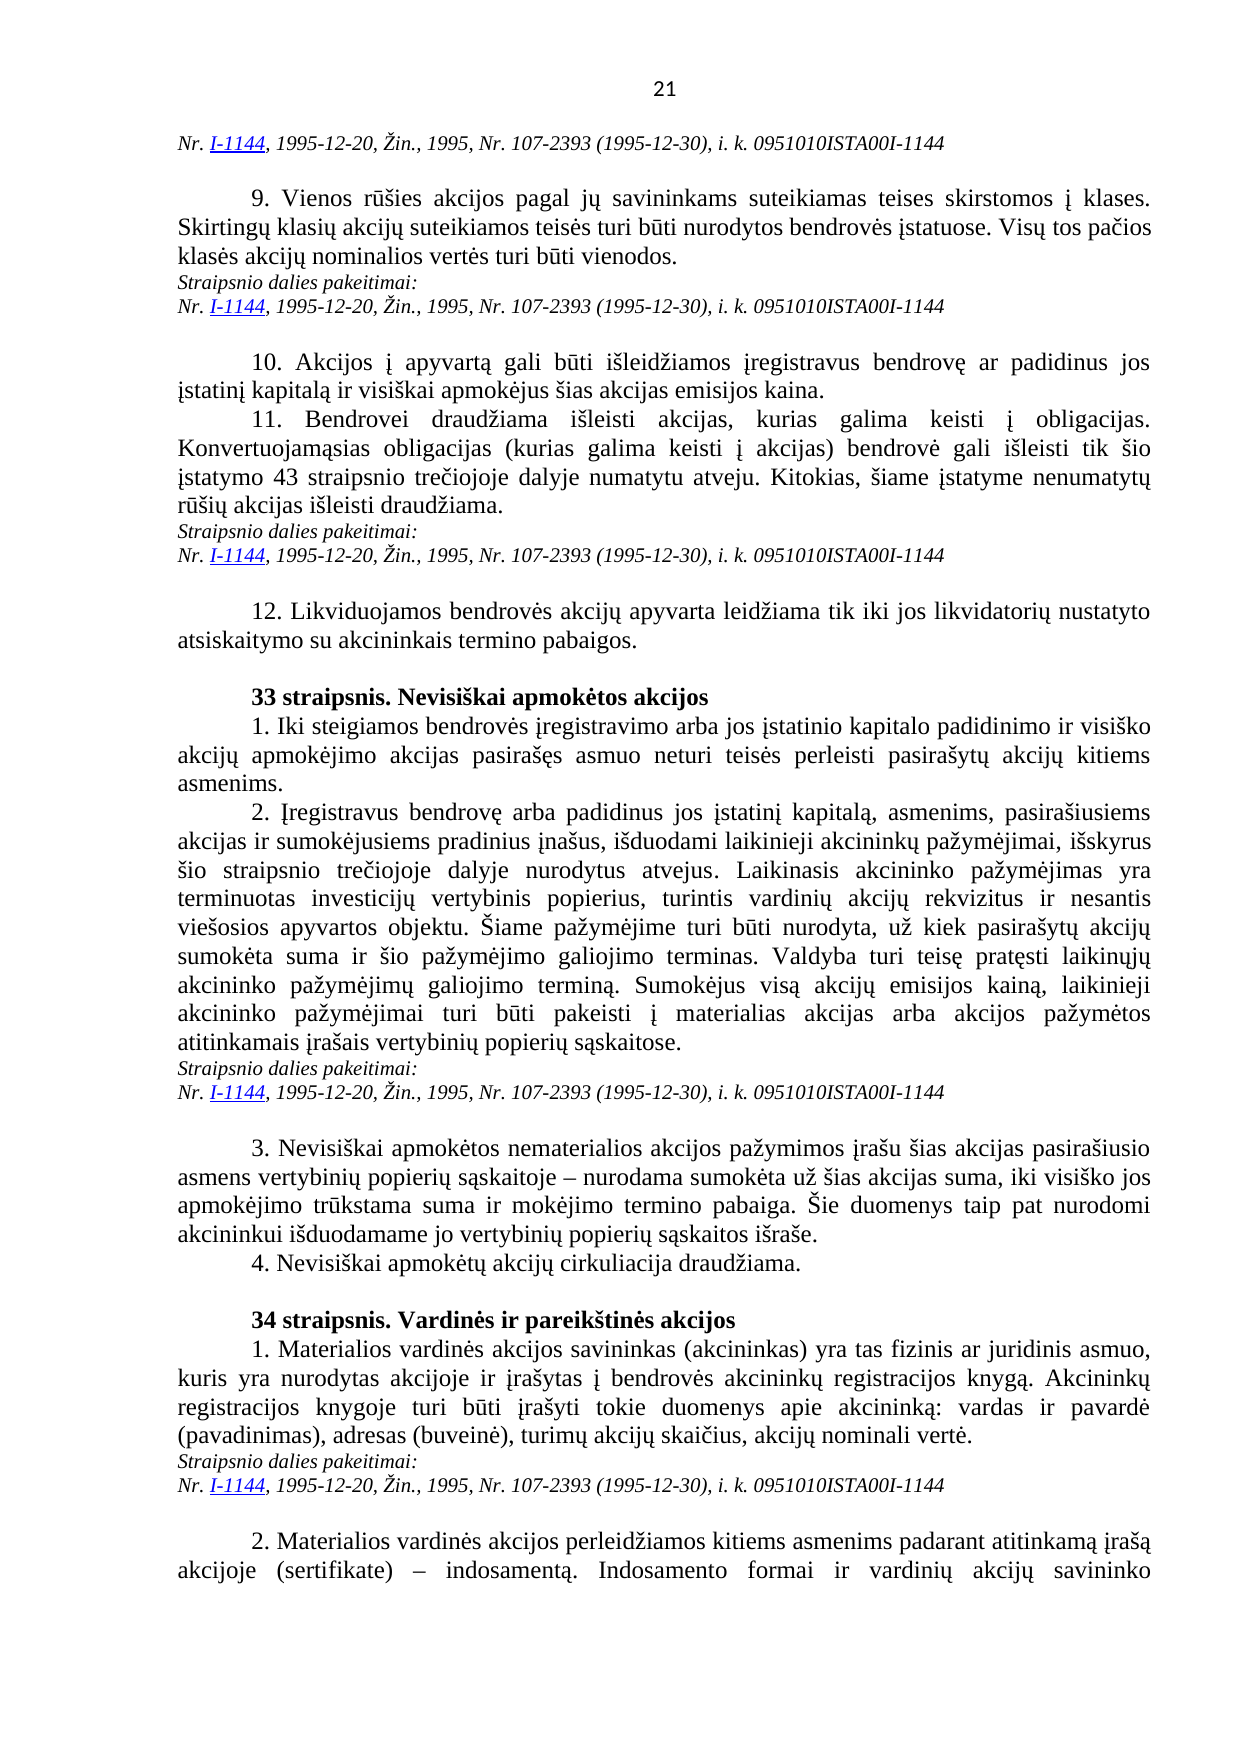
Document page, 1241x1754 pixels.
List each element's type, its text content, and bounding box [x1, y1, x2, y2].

text Straipsnio dalies pakeitimai: [177, 1056, 1152, 1080]
text Nr. I-1144, 1995-12-20, Žin., 1995, Nr. 107-2393 (1995-12-30), i. k. 0951010ISTA00I-1144 [177, 1080, 1152, 1104]
text Nr. I-1144, 1995-12-20, Žin., 1995, Nr. 107-2393 (1995-12-30), i. k. 0951010ISTA00I-1144 [177, 543, 1152, 567]
text 34 straipsnis. Vardinės ir pareikštinės akcijos [177, 1305, 1152, 1334]
text Straipsnio dalies pakeitimai: [177, 519, 1152, 543]
text 2. Įregistravus bendrovę arba padidinus jos įstatinį kapitalą, asmenims, pasirašiusiems akcijas ir sumokėjusiems pradinius įnašus, išduodami laikinieji akcininkų pažymėjimai, išskyrus šio straipsnio trečiojoje dalyje nurodytus atvejus. Laikinasis akcininko pažymėjimas yra terminuotas investicijų vertybinis popierius, turintis vardinių akcijų rekvizitus ir nesantis viešosios apyvartos objektu. Šiame pažymėjime turi būti nurodyta, už kiek pasirašytų akcijų sumokėta suma ir šio pažymėjimo galiojimo terminas. Valdyba turi teisę pratęsti laikinųjų akcininko pažymėjimų galiojimo terminą. Sumokėjus visą akcijų emisijos kainą, laikinieji akcininko pažymėjimai turi būti pakeisti į materialias akcijas arba akcijos pažymėtos atitinkamais įrašais vertybinių popierių sąskaitose. [177, 797, 1152, 1056]
text 12. Likviduojamos bendrovės akcijų apyvarta leidžiama tik iki jos likvidatorių nustatyto atsiskaitymo su akcininkais termino pabaigos. [177, 596, 1152, 653]
text Straipsnio dalies pakeitimai: [177, 270, 1152, 294]
text Straipsnio dalies pakeitimai: [177, 1449, 1152, 1473]
text Nr. I-1144, 1995-12-20, Žin., 1995, Nr. 107-2393 (1995-12-30), i. k. 0951010ISTA00I-1144 [177, 294, 1152, 318]
text Nr. I-1144, 1995-12-20, Žin., 1995, Nr. 107-2393 (1995-12-30), i. k. 0951010ISTA00I-1144 [177, 131, 1152, 155]
text 2. Materialios vardinės akcijos perleidžiamos kitiems asmenims padarant atitinkamą įrašą akcijoje (sertifikate) – indosamentą. Indosamento formai ir vardinių akcijų savininko [177, 1526, 1152, 1583]
text Nr. I-1144, 1995-12-20, Žin., 1995, Nr. 107-2393 (1995-12-30), i. k. 0951010ISTA00I-1144 [177, 1473, 1152, 1497]
text 1. Iki steigiamos bendrovės įregistravimo arba jos įstatinio kapitalo padidinimo ir visiško akcijų apmokėjimo akcijas pasirašęs asmuo neturi teisės perleisti pasirašytų akcijų kitiems asmenims. [177, 711, 1152, 797]
text 9. Vienos rūšies akcijos pagal jų savininkams suteikiamas teises skirstomos į klases. Skirtingų klasių akcijų suteikiamos teisės turi būti nurodytos bendrovės įstatuose. Visų tos pačios klasės akcijų nominalios vertės turi būti vienodos. [177, 183, 1152, 270]
text 33 straipsnis. Nevisiškai apmokėtos akcijos [177, 682, 1152, 711]
text 10. Akcijos į apyvartą gali būti išleidžiamos įregistravus bendrovę ar padidinus jos įstatinį kapitalą ir visiškai apmokėjus šias akcijas emisijos kaina. [177, 347, 1152, 404]
text 1. Materialios vardinės akcijos savininkas (akcininkas) yra tas fizinis ar juridinis asmuo, kuris yra nurodytas akcijoje ir įrašytas į bendrovės akcininkų registracijos knygą. Akcininkų registracijos knygoje turi būti įrašyti tokie duomenys apie akcininką: vardas ir pavardė (pavadinimas), adresas (buveinė), turimų akcijų skaičius, akcijų nominali vertė. [177, 1334, 1152, 1449]
text 3. Nevisiškai apmokėtos nematerialios akcijos pažymimos įrašu šias akcijas pasirašiusio asmens vertybinių popierių sąskaitoje – nurodama sumokėta už šias akcijas suma, iki visiško jos apmokėjimo trūkstama suma ir mokėjimo termino pabaiga. Šie duomenys taip pat nurodomi akcininkui išduodamame jo vertybinių popierių sąskaitos išraše. [177, 1133, 1152, 1248]
text 11. Bendrovei draudžiama išleisti akcijas, kurias galima keisti į obligacijas. Konvertuojamąsias obligacijas (kurias galima keisti į akcijas) bendrovė gali išleisti tik šio įstatymo 43 straipsnio trečiojoje dalyje numatytu atveju. Kitokias, šiame įstatyme nenumatytų rūšių akcijas išleisti draudžiama. [177, 404, 1152, 519]
text 4. Nevisiškai apmokėtų akcijų cirkuliacija draudžiama. [177, 1248, 1152, 1277]
